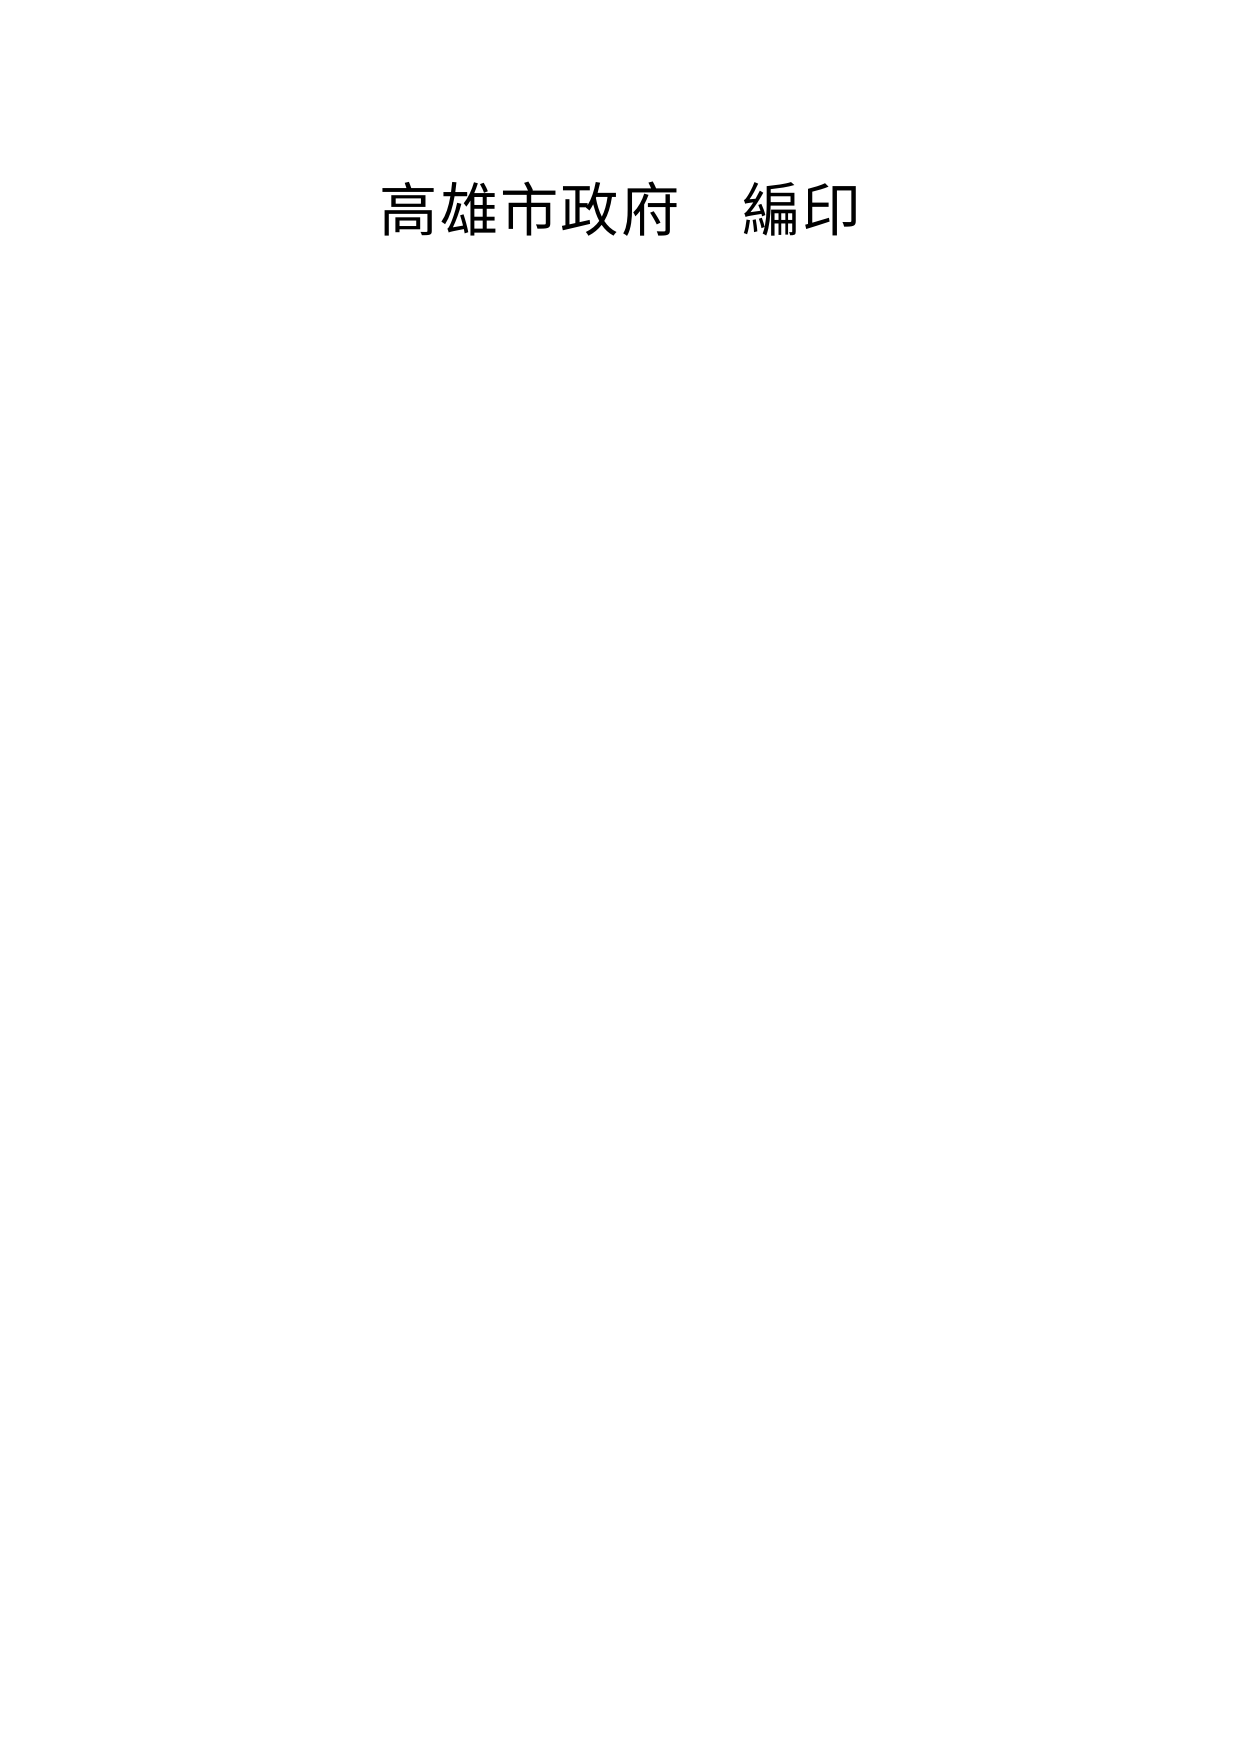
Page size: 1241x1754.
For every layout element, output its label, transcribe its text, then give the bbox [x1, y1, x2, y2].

text 高雄市政府 編印 [148, 164, 1092, 248]
